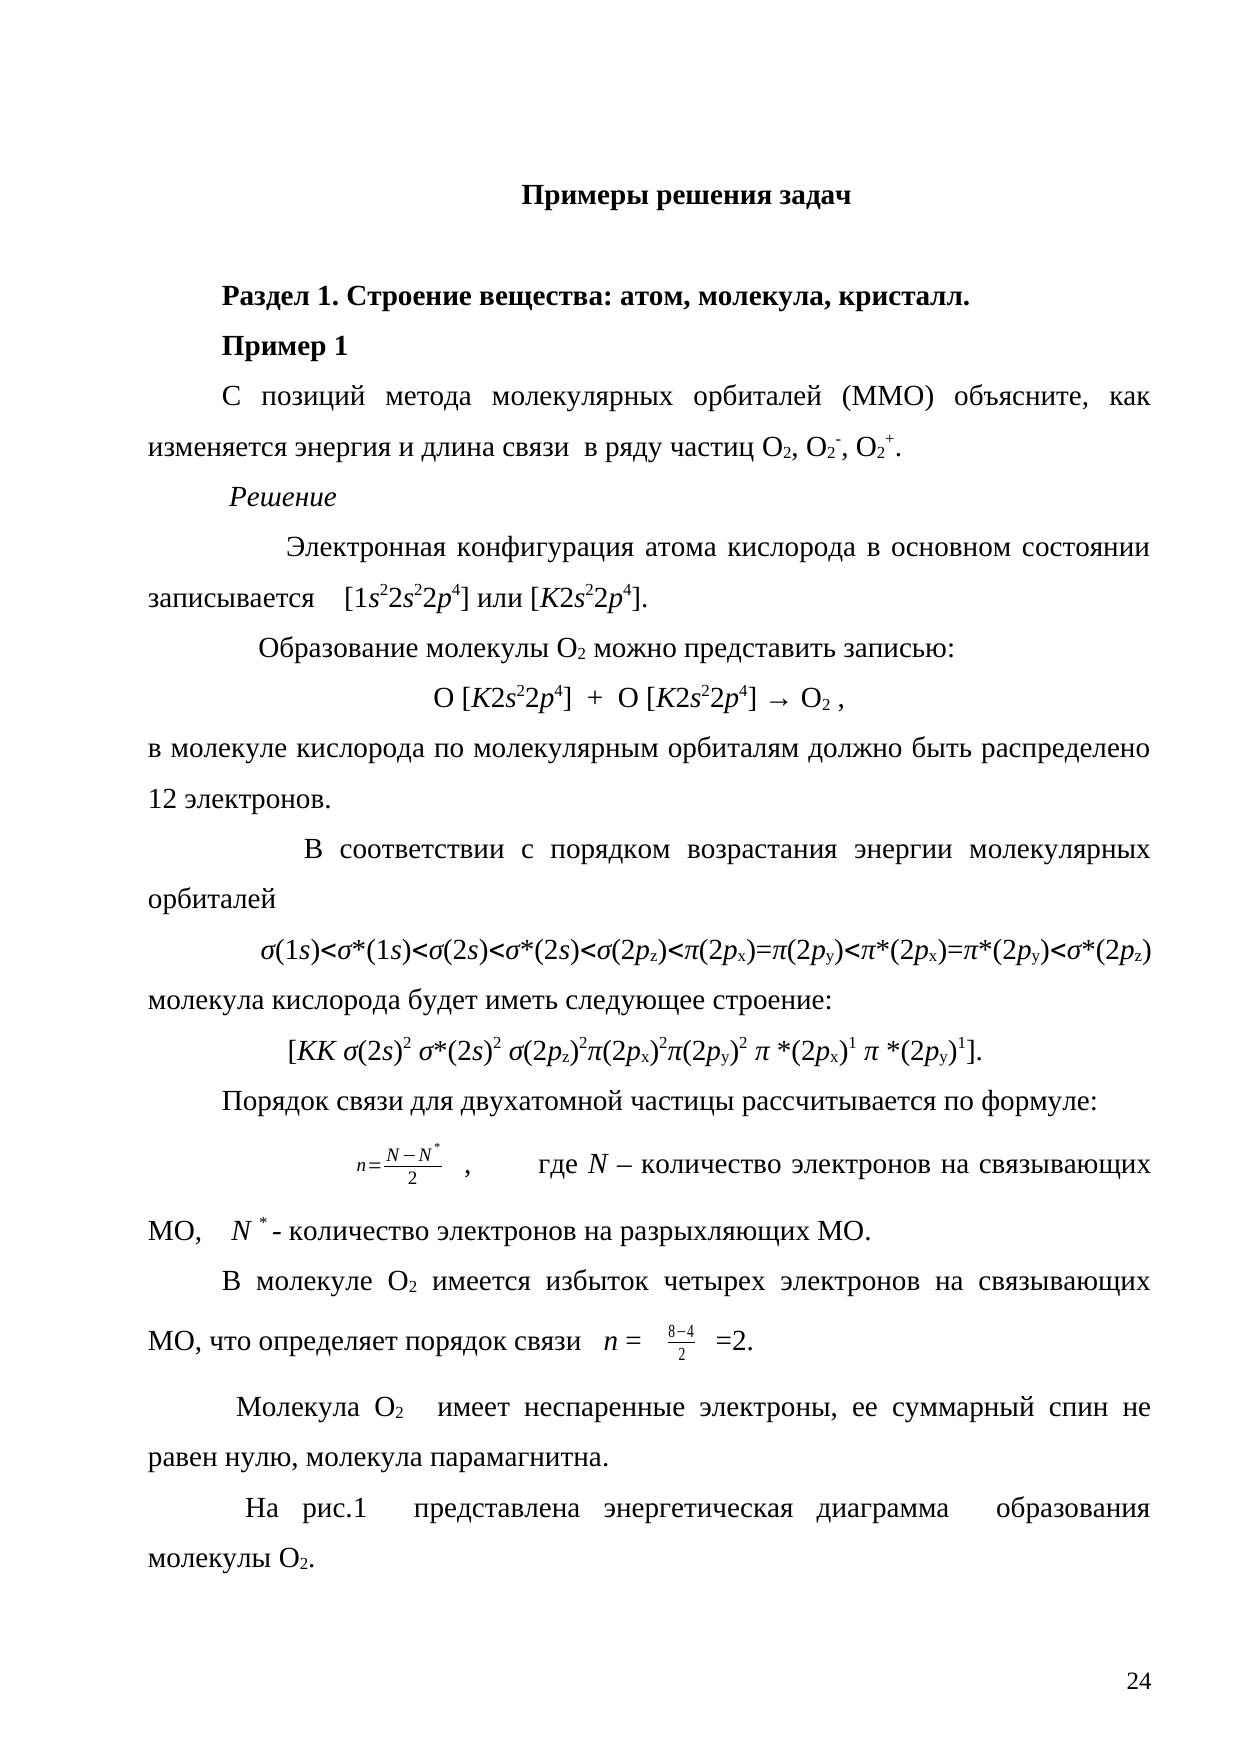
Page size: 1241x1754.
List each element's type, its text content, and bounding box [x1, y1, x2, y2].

text Электронная конфигурация атома кислорода в основном состоянии записывается [1s22s22p4] или [K2s22p4]. [148, 529, 1152, 613]
text Раздел 1. Строение вещества: атом, молекула, кристалл. [148, 278, 1152, 311]
text в молекуле кислорода по молекулярным орбиталям должно быть распределено 12 электронов. [148, 731, 1152, 814]
text Пример 1 [148, 328, 1152, 362]
text σ(1s)σ*(1s)σ(2s)σ*(2s)σ(2pz)π(2px)=π(2py)π*(2px)=π*(2py)σ*(2pz) молекула кислорода будет иметь следующее строение: [148, 932, 1152, 1016]
text В соответствии с порядком возрастания энергии молекулярных орбиталей [148, 831, 1152, 915]
text В молекуле O2 имеется избыток четырех электронов на связывающих МО, что определяет порядок связи n = =2. [148, 1263, 1152, 1372]
text O [K2s22p4] + O [K2s22p4] → O2 , [148, 680, 1152, 714]
text Примеры решения задач [148, 177, 1152, 211]
text С позиций метода молекулярных орбиталей (ММО) объясните, как изменяется энергия и длина связи в ряду частиц O2, O2-, O2+. [148, 378, 1152, 462]
text [KK σ(2s)2 σ*(2s)2 σ(2pz)2π(2px)2π(2py)2 π *(2px)1 π *(2py)1]. [148, 1033, 1152, 1066]
text Порядок связи для двухатомной частицы рассчитывается по формуле: [148, 1083, 1152, 1116]
text На рис.1 представлена энергетическая диаграмма образования молекулы O2. [148, 1490, 1152, 1573]
text Образование молекулы O2 можно представить записью: [148, 630, 1152, 663]
text Решение [148, 479, 1152, 513]
text Молекула O2 имеет неспаренные электроны, ее суммарный спин не равен нулю, молекула парамагнитна. [148, 1389, 1152, 1473]
text , где N – количество электронов на связывающих МО, N * - количество электронов на разрыхляющих МО. [148, 1133, 1152, 1246]
